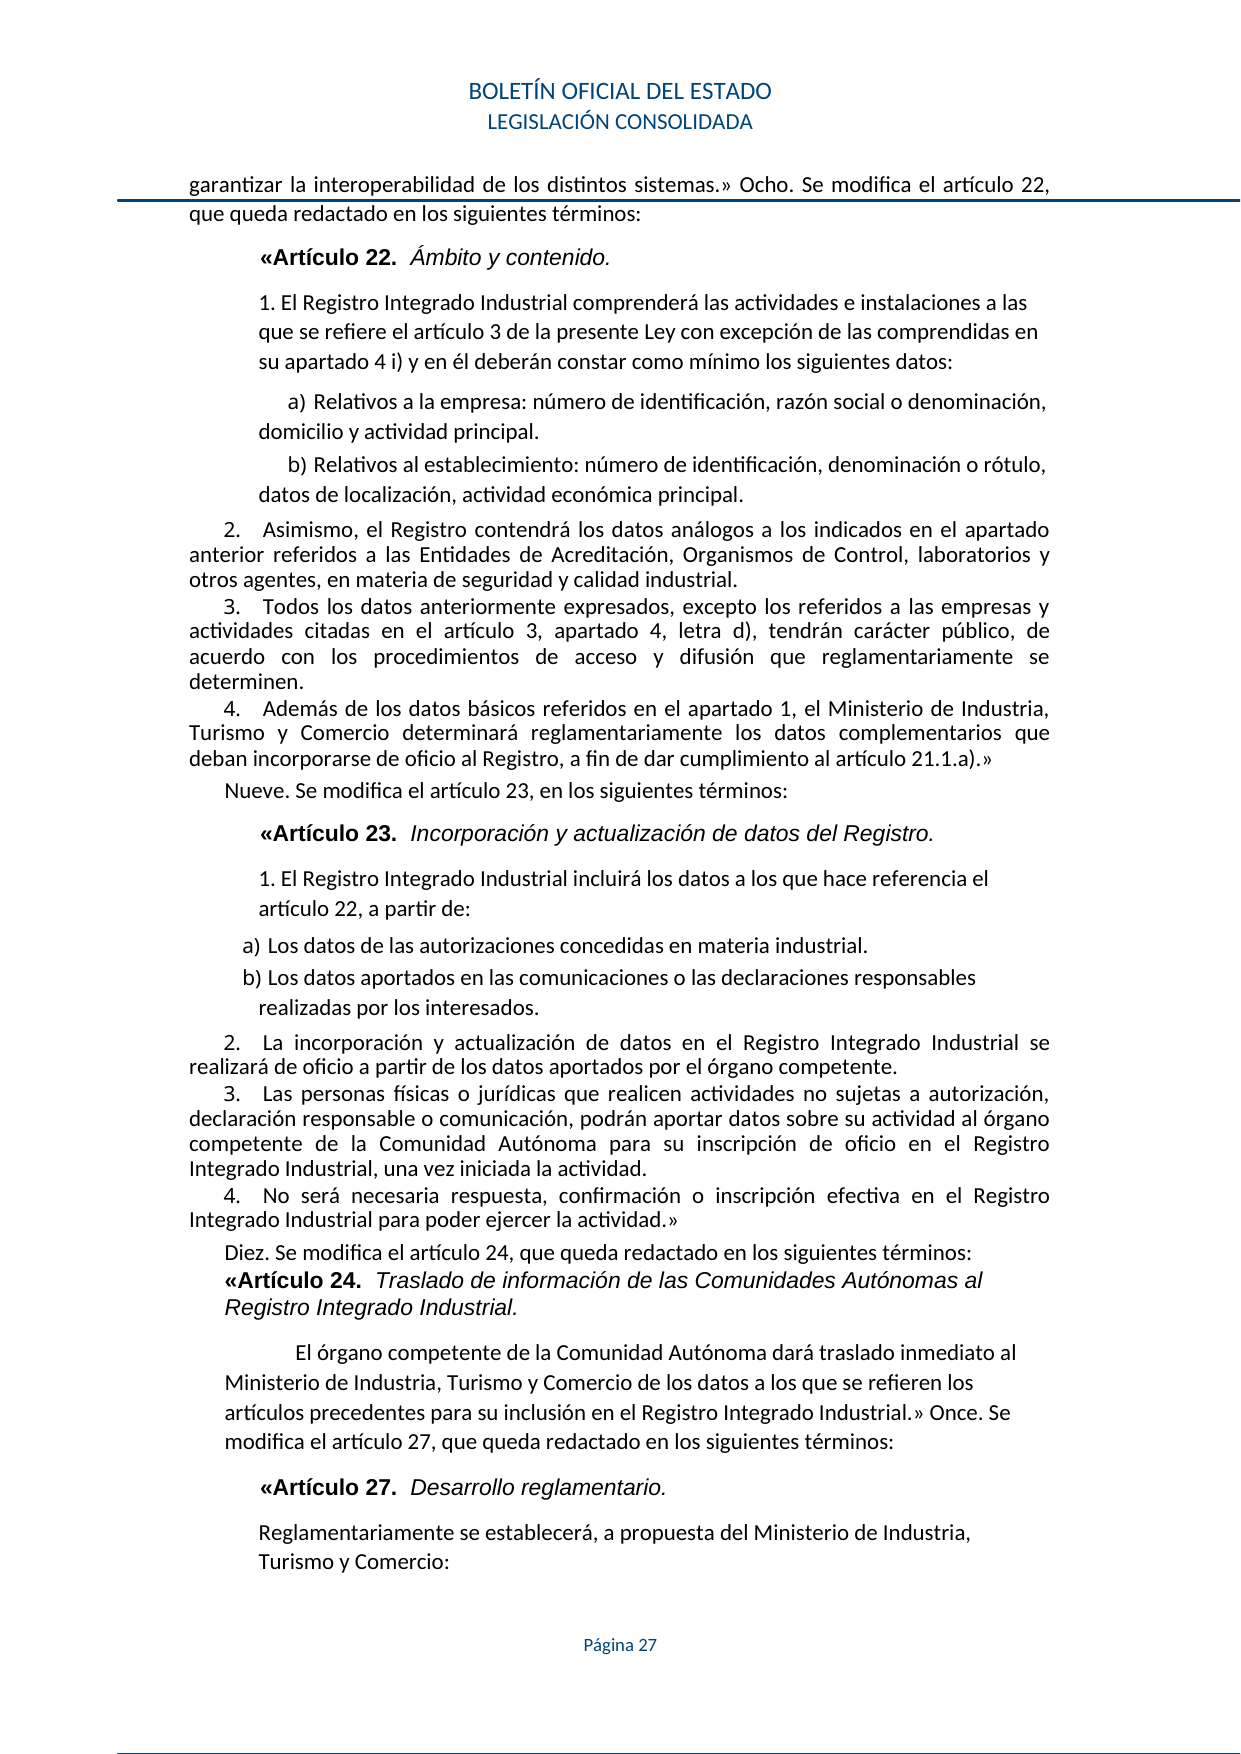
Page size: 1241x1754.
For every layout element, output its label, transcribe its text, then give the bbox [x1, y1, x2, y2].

text 1. El Registro Integrado Industrial comprenderá las actividades e instalaciones a las que se refiere el artículo 3 de la presente Ley con excepción de las comprendidas en su apartado 4 i) y en él deberán constar como mínimo los siguientes datos: [258, 288, 1051, 375]
list Todos los datos anteriormente expresados, excepto los referidos a las empresas y actividades citadas en el artículo 3, apartado 4, letra d), tendrán carácter público, de acuerdo con los procedimientos de acceso y difusión que reglamentariamente se determinen. [189, 594, 1051, 695]
text Nueve. Se modifica el artículo 23, en los siguientes términos: [224, 776, 1051, 804]
text «Artículo 27. Desarrollo reglamentario. [260, 1473, 1051, 1500]
text «Artículo 22. Ámbito y contenido. [260, 243, 1051, 270]
list Asimismo, el Registro contendrá los datos análogos a los indicados en el apartado anterior referidos a las Entidades de Acreditación, Organismos de Control, laboratorios y otros agentes, en materia de seguridad y calidad industrial. [189, 517, 1051, 593]
list garantizar la interoperabilidad de los distintos sistemas.» Ocho. Se modifica el artículo 22, [189, 173, 1051, 199]
text realizadas por los interesados. [258, 993, 1051, 1021]
list La incorporación y actualización de datos en el Registro Integrado Industrial se realizará de oficio a partir de los datos aportados por el órgano competente. [189, 1030, 1051, 1081]
list Las personas físicas o jurídicas que realicen actividades no sujetas a autorización, declaración responsable o comunicación, podrán aportar datos sobre su actividad al órgano competente de la Comunidad Autónoma para su inscripción de oficio en el Registro Integrado Industrial, una vez iniciada la actividad. [189, 1081, 1051, 1182]
text Diez. Se modifica el artículo 24, que queda redactado en los siguientes términos: «Artículo 24. Traslado de información de las Comunidades Autónomas al Registro Integrado Industrial. [224, 1238, 1051, 1320]
list Además de los datos básicos referidos en el apartado 1, el Ministerio de Industria, Turismo y Comercio determinará reglamentariamente los datos complementarios que deban incorporarse de oficio al Registro, a fin de dar cumplimiento al artículo 21.1.a).» [189, 696, 1051, 772]
list Los datos aportados en las comunicaciones o las declaraciones responsables [242, 963, 1052, 991]
text datos de localización, actividad económica principal. [258, 480, 1051, 508]
list Relativos a la empresa: número de identificación, razón social o denominación, [163, 387, 1052, 415]
list Los datos de las autorizaciones concedidas en materia industrial. [242, 933, 1052, 959]
text domicilio y actividad principal. [258, 417, 1051, 445]
text Reglamentariamente se establecerá, a propuesta del Ministerio de Industria, Turismo y Comercio: [258, 1518, 1051, 1575]
list Relativos al establecimiento: número de identificación, denominación o rótulo, [163, 450, 1052, 479]
list que queda redactado en los siguientes términos: [189, 202, 1051, 227]
list No será necesaria respuesta, confirmación o inscripción efectiva en el Registro Integrado Industrial para poder ejercer la actividad.» [189, 1183, 1051, 1233]
text El órgano competente de la Comunidad Autónoma dará traslado inmediato al Ministerio de Industria, Turismo y Comercio de los datos a los que se refieren los artículos precedentes para su inclusión en el Registro Integrado Industrial.» Once. Se modifica el artículo 27, que queda redactado en los siguientes términos: [224, 1338, 1051, 1455]
text «Artículo 23. Incorporación y actualización de datos del Registro. [260, 820, 1051, 846]
text 1. El Registro Integrado Industrial incluirá los datos a los que hace referencia el artículo 22, a partir de: [258, 864, 1051, 922]
